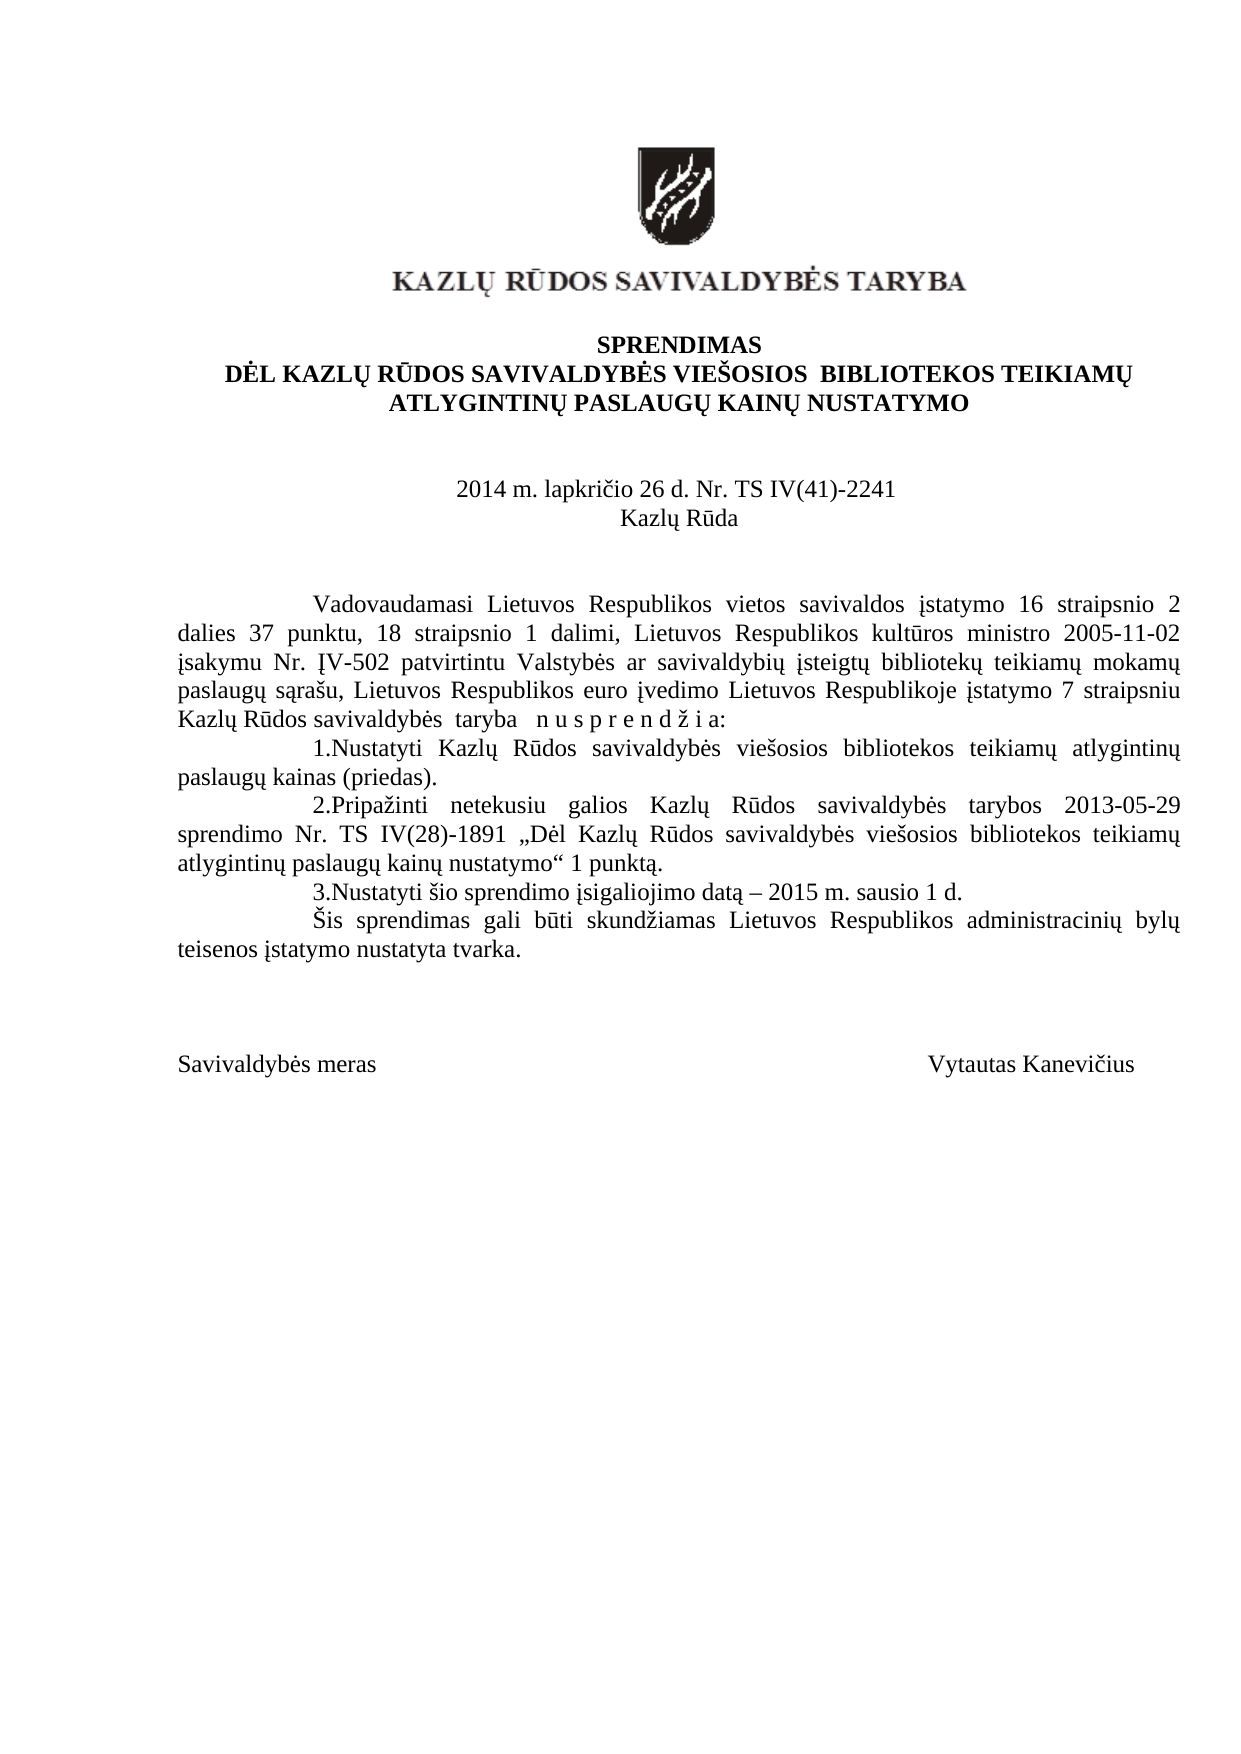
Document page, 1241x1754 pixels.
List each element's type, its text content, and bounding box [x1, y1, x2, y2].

text DĖL KAZLŲ RŪDOS SAVIVALDYBĖS VIEŠOSIOS BIBLIOTEKOS TEIKIAMŲ ATLYGINTINŲ PASLAUGŲ KAINŲ NUSTATYMO [177, 359, 1181, 417]
text Vadovaudamasi Lietuvos Respublikos vietos savivaldos įstatymo 16 straipsnio 2 dalies 37 punktu, 18 straipsnio 1 dalimi, Lietuvos Respublikos kultūros ministro 2005-11-02 įsakymu Nr. ĮV-502 patvirtintu Valstybės ar savivaldybių įsteigtų bibliotekų teikiamų mokamų paslaugų sąrašu, Lietuvos Respublikos euro įvedimo Lietuvos Respublikoje įstatymo 7 straipsniu Kazlų Rūdos savivaldybės taryba n u s p r e n d ž i a: [177, 589, 1181, 733]
text 3.Nustatyti šio sprendimo įsigaliojimo datą – 2015 m. sausio 1 d. [177, 877, 1181, 905]
text Šis sprendimas gali būti skundžiamas Lietuvos Respublikos administracinių bylų teisenos įstatymo nustatyta tvarka. [177, 905, 1181, 963]
text SPRENDIMAS [177, 330, 1181, 359]
text 1.Nustatyti Kazlų Rūdos savivaldybės viešosios bibliotekos teikiamų atlygintinų paslaugų kainas (priedas). [177, 733, 1181, 790]
text 2.Pripažinti netekusiu galios Kazlų Rūdos savivaldybės tarybos 2013-05-29 sprendimo Nr. TS IV(28)-1891 „Dėl Kazlų Rūdos savivaldybės viešosios bibliotekos teikiamų atlygintinų paslaugų kainų nustatymo“ 1 punktą. [177, 790, 1181, 877]
text Kazlų Rūda [177, 503, 1181, 532]
text Savivaldybės meras Vytautas Kanevičius [177, 1049, 1181, 1078]
text 2014 m. lapkričio 26 d. Nr. TS IV(41)-2241 [177, 474, 1181, 503]
